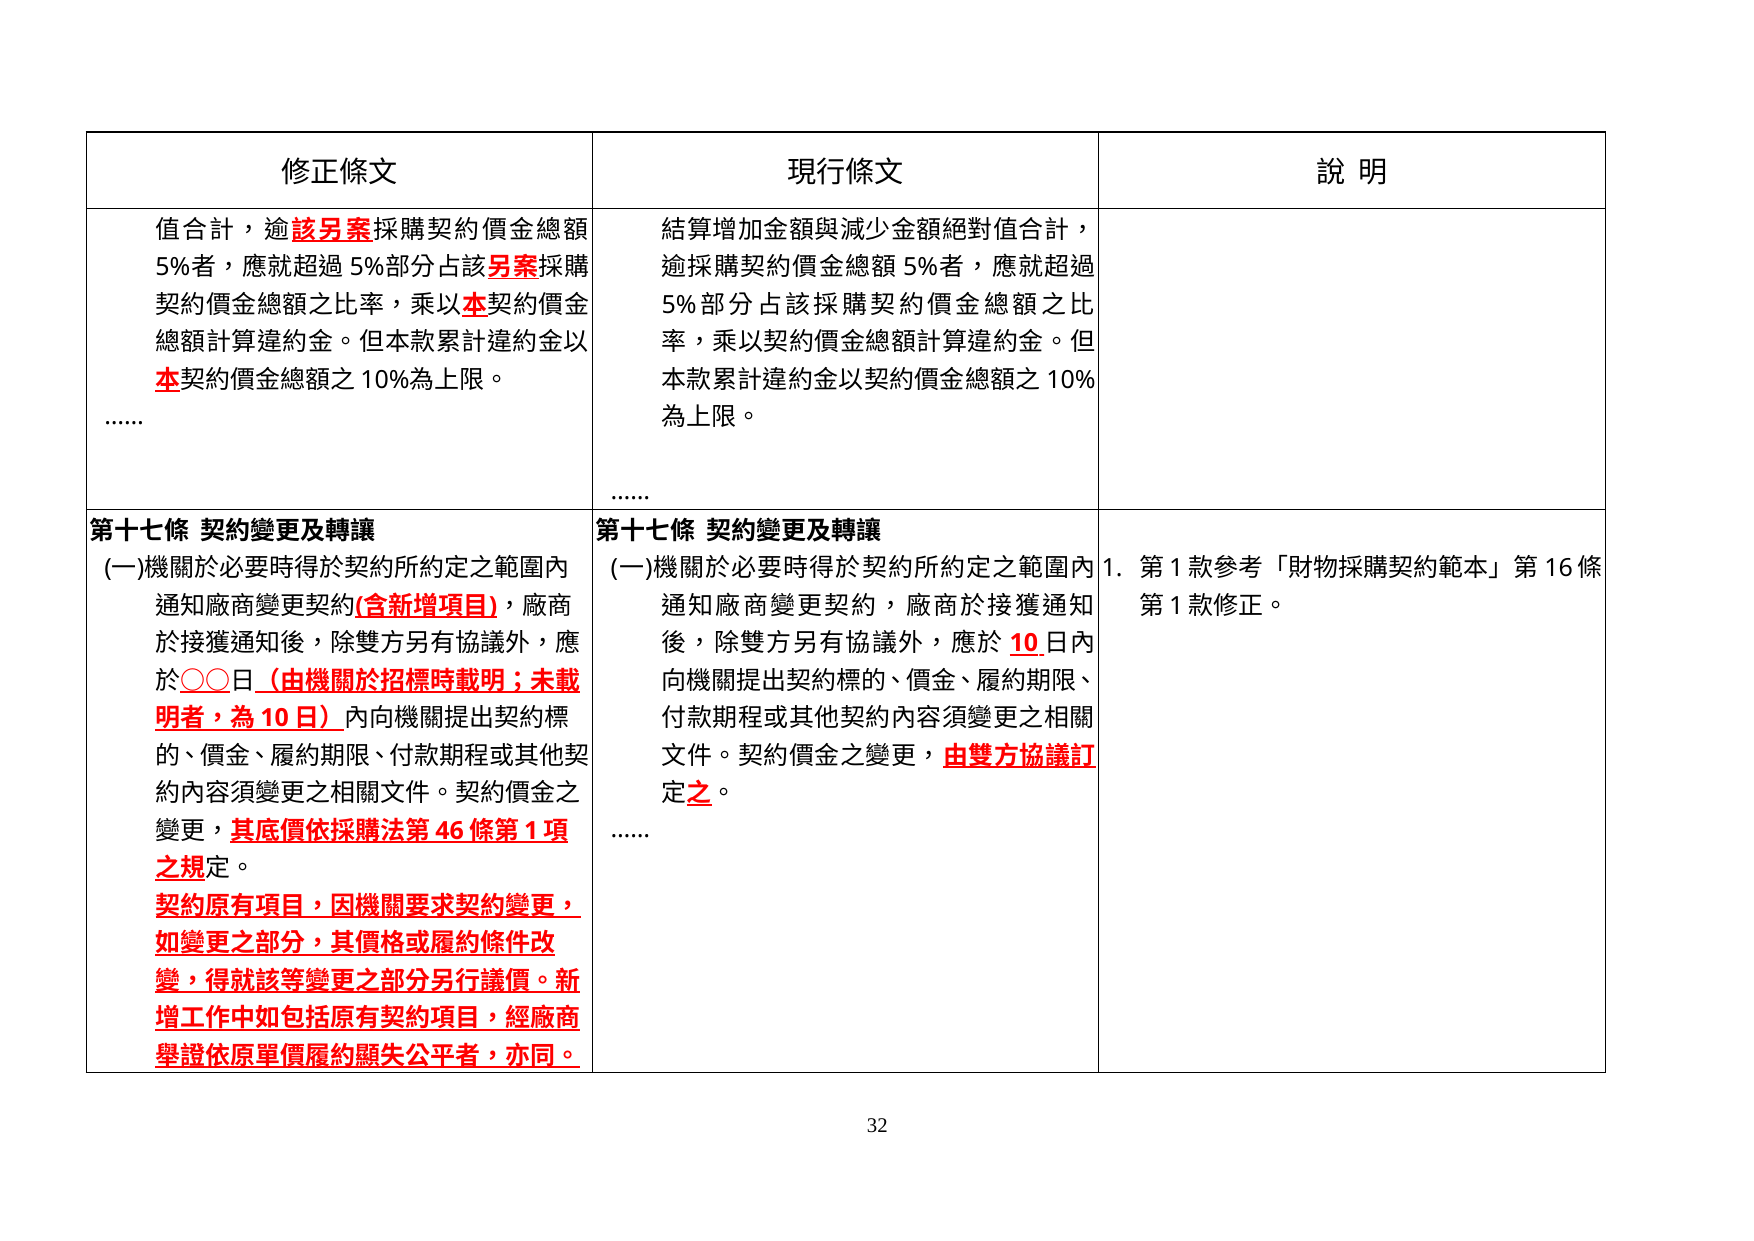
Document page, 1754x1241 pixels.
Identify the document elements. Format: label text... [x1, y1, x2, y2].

table_cell 值合計，逾該另案採購契約價金總額5%者，應就超過5%部分占該另案採購契約價金總額之比率，乘以本契約價金總額計算違約金。但本款累計違約金以本契約價金總額之10%為上限。 …… [87, 209, 592, 508]
table_cell 第十七條 契約變更及轉讓 (一)機關於必要時得於契約所約定之範圍內通知廠商變更契約(含新增項目)，廠商於接獲通知後，除雙方另有協議外，應於○○日（由機關於招標時載明；未載明者，為10日）內向機關提出契約標的、價金、履約期限、付款期程或其他契約內容須變更之相關文件。契約價金之變更，其底價依採購法第46條第1項之規定。 契約原有項目，因機關要求契約變更，如變更之部分，其價格或履約條件改變，得就該等變更之部分另行議價。新增工作中如包括原有契約項目，經廠商舉證依原單價履約顯失公平者，亦同。 [87, 510, 592, 1072]
table_header 現行條文 [593, 133, 1098, 207]
table_cell 第1款參考「財物採購契約範本」第16條第1款修正。 第4款比照「財物採購契約範本」第16條第4款修正。 參考「財物採購契約範本」第16條第5款，增訂第5款。以下款次遞移。 [1099, 510, 1605, 1072]
table_cell 廠商依本契約約定向機關提出之各項建議書屬第3款第6目所稱「履約標的」，各項建議書之智慧財產權宜由第3款第6目統一規範，爰刪除第3目。 第3款第4目移列第3目，酌修文字。以下目次遞移。 第3款第5目遞移第4目，酌修文字。 第3款第6目遞移第5目，並依經濟部智慧財產局103年10月22日「研商『政府採購契約中著作權歸屬條文』意見交流會」建議，序文附註增列說明及調整選項順序。 第11款比照「勞務採購契約範本」第14條第10款修正。 [1099, 209, 1605, 508]
table_cell 結算增加金額與減少金額絕對值合計，逾採購契約價金總額5%者，應就超過5%部分占該採購契約價金總額之比率，乘以契約價金總額計算違約金。但本款累計違約金以契約價金總額之10%為上限。 …… [593, 209, 1098, 508]
table_header 修正條文 [87, 133, 592, 207]
table_cell 第十七條 契約變更及轉讓 (一)機關於必要時得於契約所約定之範圍內通知廠商變更契約，廠商於接獲通知後，除雙方另有協議外，應於10日內向機關提出契約標的、價金、履約期限、付款期程或其他契約內容須變更之相關文件。契約價金之變更，由雙方協議訂定之。 …… [593, 510, 1098, 1072]
table_header 說 明 [1099, 133, 1605, 207]
